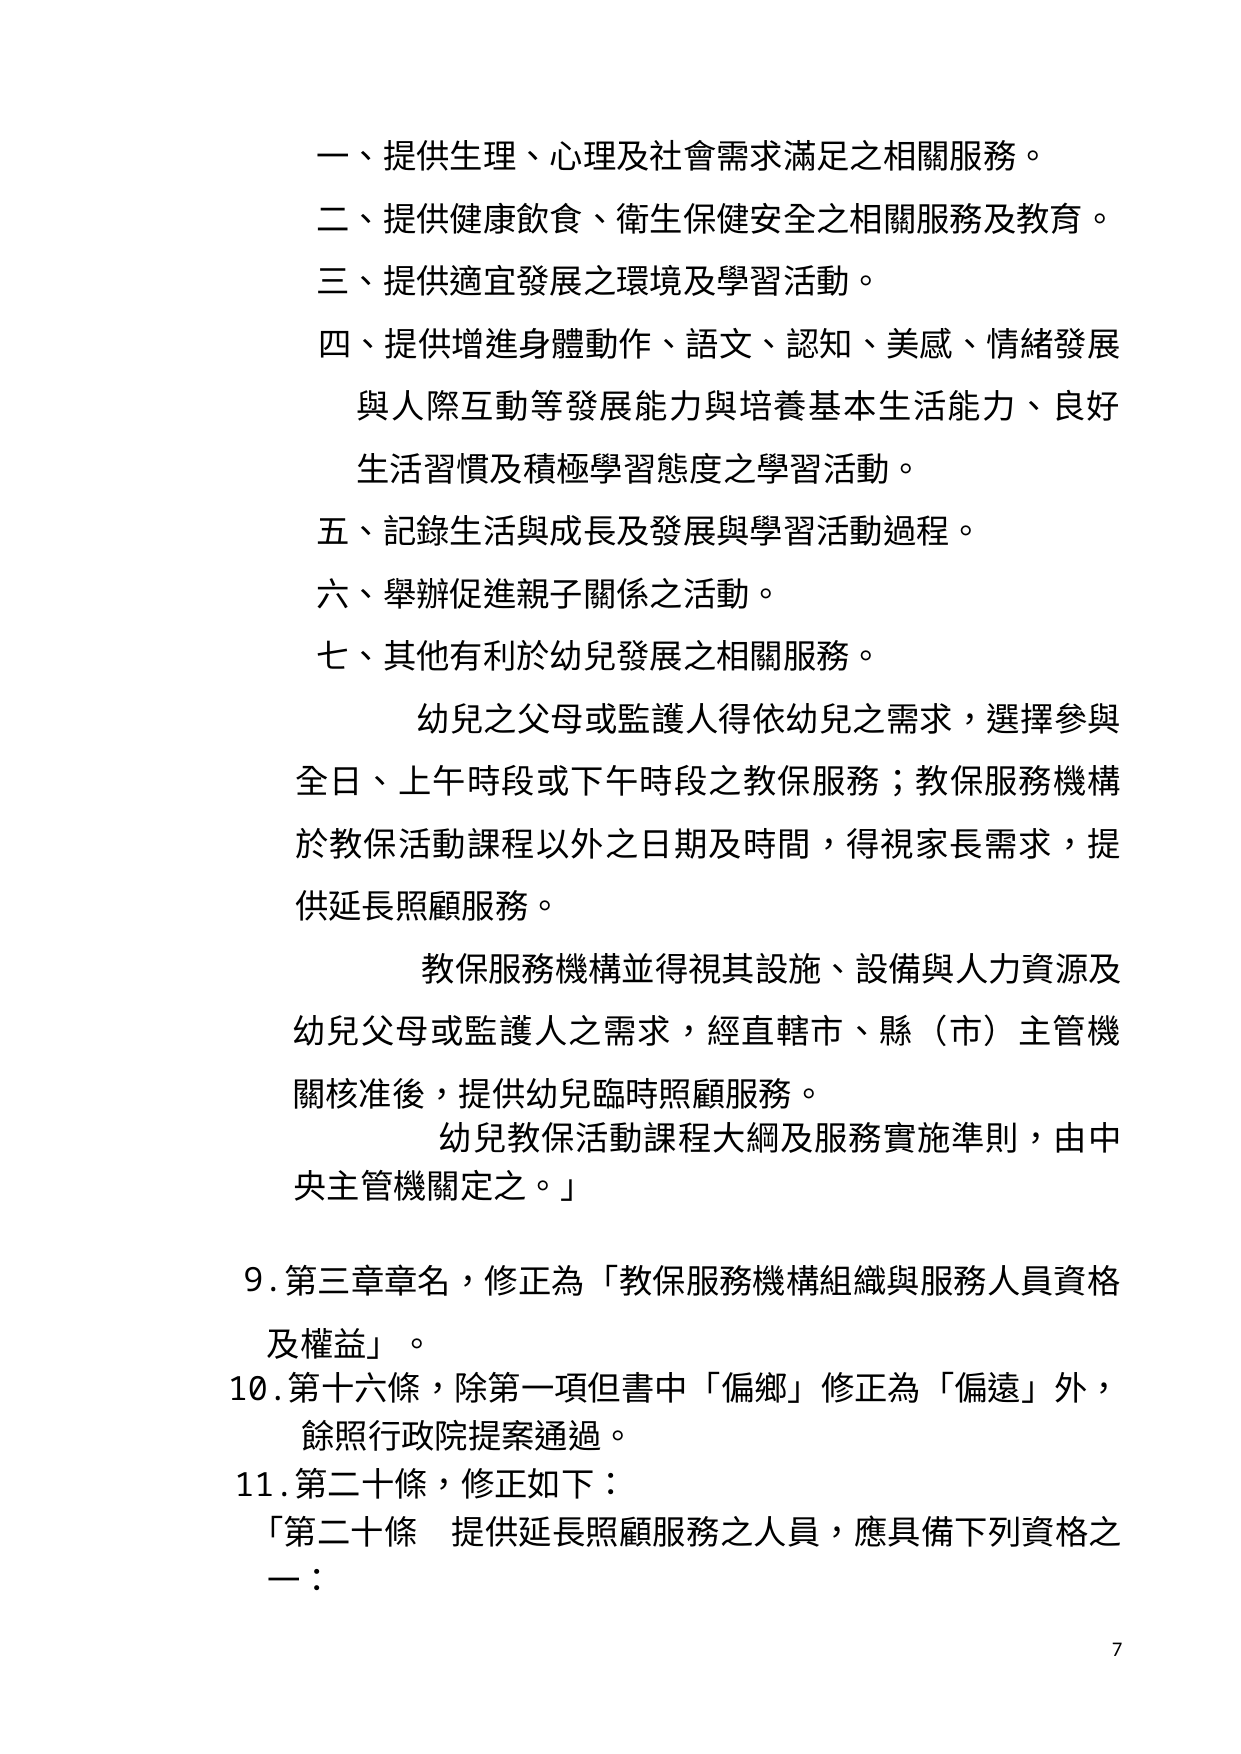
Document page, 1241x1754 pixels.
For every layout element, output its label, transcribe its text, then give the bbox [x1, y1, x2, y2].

text 「第二十條 提供延長照顧服務之人員，應具備下列資格之 一： [149, 1506, 1122, 1602]
text 五、記錄生活與成長及發展與學習活動過程。 [156, 487, 1122, 550]
text 二、提供健康飲食、衛生保健安全之相關服務及教育。 [156, 175, 1122, 237]
text 六、舉辦促進親子關係之活動。 [156, 550, 1122, 612]
text 四、提供增進身體動作、語文、認知、美感、情緒發展與人際互動等發展能力與培養基本生活能力、良好生活習慣及積極學習態度之學習活動。 [156, 300, 1122, 487]
text 教保服務機構並得視其設施、設備與人力資源及幼兒父母或監護人之需求，經直轄市、縣（市）主管機關核准後，提供幼兒臨時照顧服務。 [81, 925, 1122, 1112]
text 幼兒教保活動課程大綱及服務實施準則，由中央主管機關定之。」 [83, 1112, 1122, 1208]
text 10.第十六條，除第一項但書中「偏鄉」修正為「偏遠」外， [168, 1362, 1122, 1410]
text 餘照行政院提案通過。 [121, 1410, 1122, 1458]
text 幼兒之父母或監護人得依幼兒之需求，選擇參與全日、上午時段或下午時段之教保服務；教保服務機構於教保活動課程以外之日期及時間，得視家長需求，提供延長照顧服務。 [72, 675, 1122, 925]
text 11.第二十條，修正如下： [134, 1458, 1122, 1506]
text 9.第三章章名，修正為「教保服務機構組織與服務人員資格及權益」。 [163, 1237, 1122, 1362]
text 三、提供適宜發展之環境及學習活動。 [156, 237, 1122, 300]
text 一、提供生理、心理及社會需求滿足之相關服務。 [156, 112, 1122, 175]
text 七、其他有利於幼兒發展之相關服務。 [156, 612, 1122, 675]
